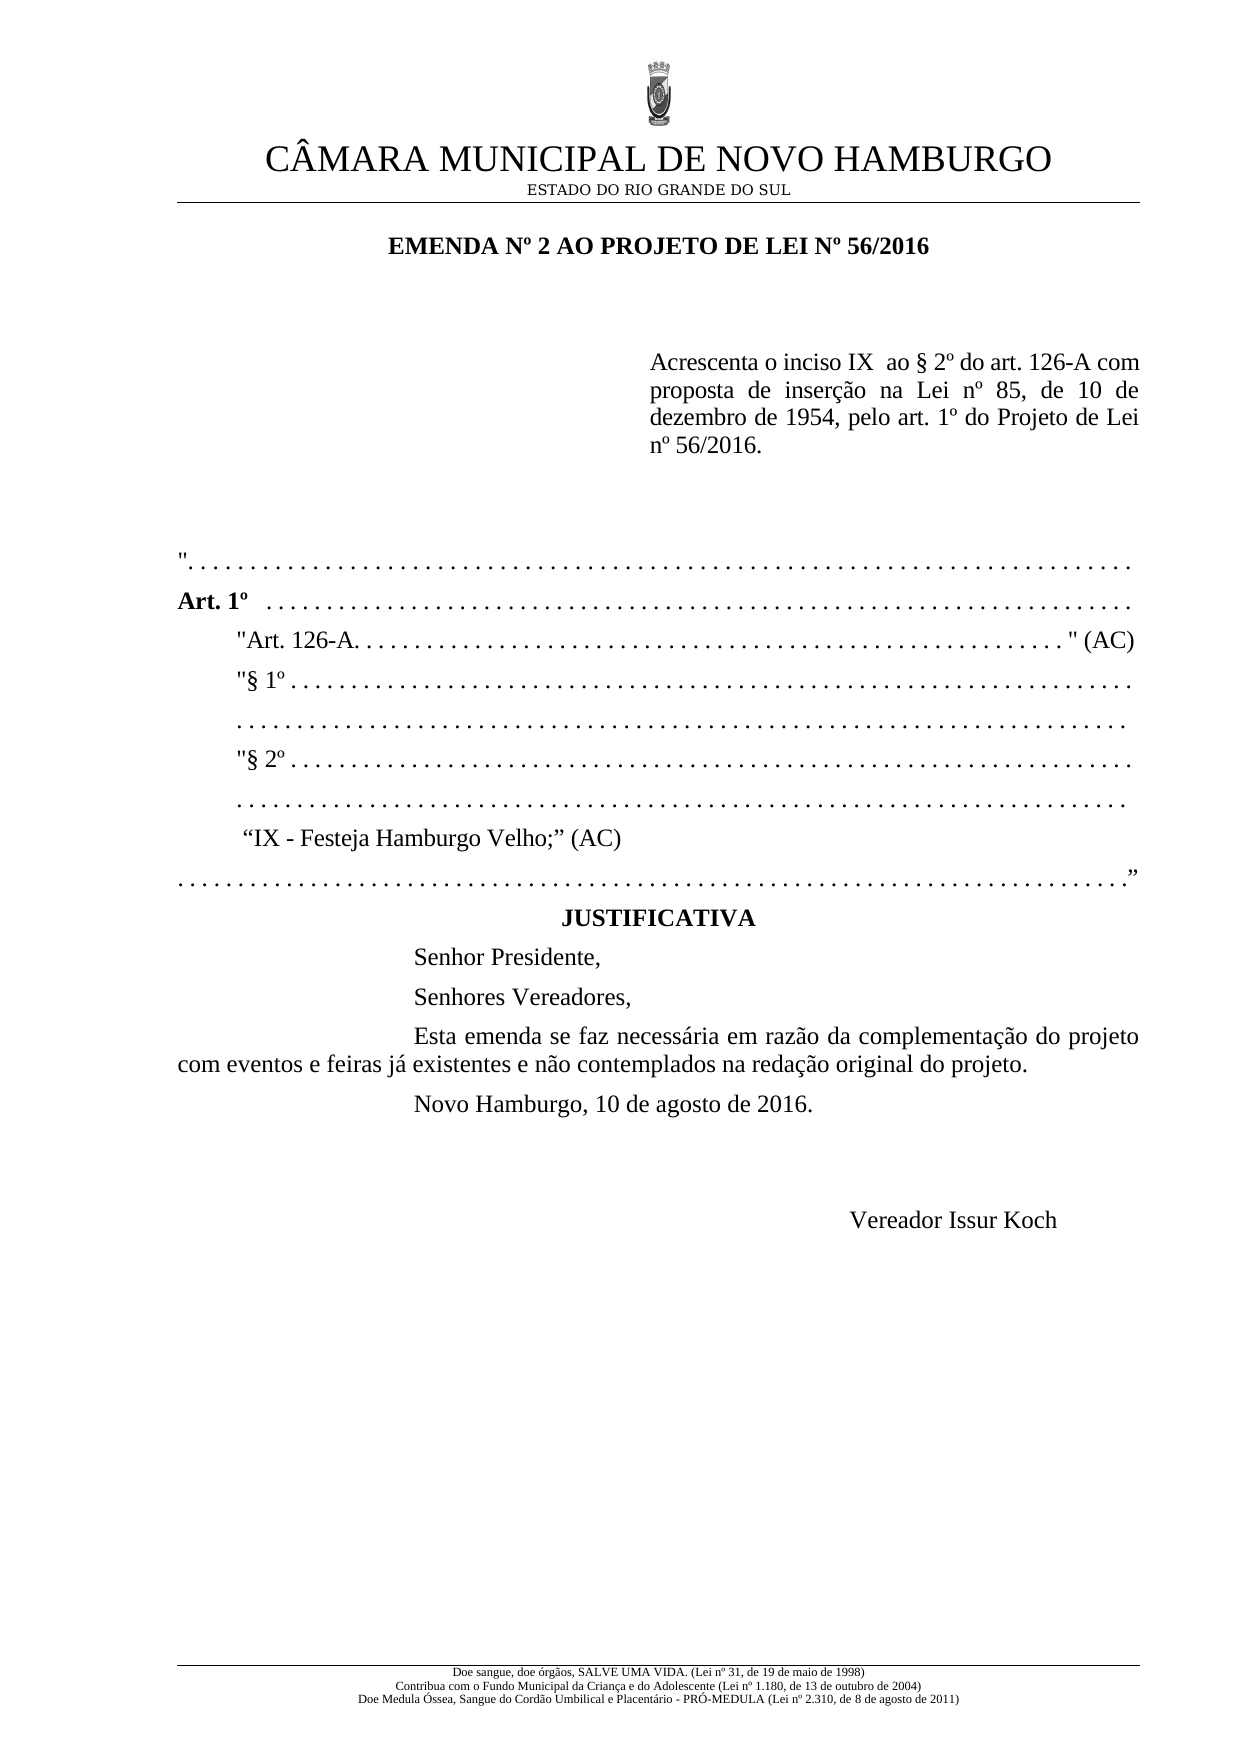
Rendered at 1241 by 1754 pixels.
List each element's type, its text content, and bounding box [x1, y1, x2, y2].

text Vereador Issur Koch [767, 1206, 1140, 1234]
text Art. 1º . . . . . . . . . . . . . . . . . . . . . . . . . . . . . . . . . . . . . . . . . . . . . . . . . . . . . . . . . . . . . . . . . . . . . . . . [177, 587, 1140, 615]
text “IX - Festeja Hamburgo Velho;” (AC) [236, 824, 1140, 852]
text Senhor Presidente, [177, 943, 1140, 971]
text Senhores Vereadores, [177, 983, 1140, 1011]
text "§ 2º . . . . . . . . . . . . . . . . . . . . . . . . . . . . . . . . . . . . . . . . . . . . . . . . . . . . . . . . . . . . . . . . . . . . . . [236, 745, 1140, 773]
text "§ 1º . . . . . . . . . . . . . . . . . . . . . . . . . . . . . . . . . . . . . . . . . . . . . . . . . . . . . . . . . . . . . . . . . . . . . . [236, 666, 1140, 694]
text Novo Hamburgo, 10 de agosto de 2016. [177, 1090, 1140, 1117]
text . . . . . . . . . . . . . . . . . . . . . . . . . . . . . . . . . . . . . . . . . . . . . . . . . . . . . . . . . . . . . . . . . . . . . . . . . . . . . . .” [177, 864, 1140, 892]
text . . . . . . . . . . . . . . . . . . . . . . . . . . . . . . . . . . . . . . . . . . . . . . . . . . . . . . . . . . . . . . . . . . . . . . . . . . [236, 706, 1140, 733]
text . . . . . . . . . . . . . . . . . . . . . . . . . . . . . . . . . . . . . . . . . . . . . . . . . . . . . . . . . . . . . . . . . . . . . . . . . . [236, 785, 1140, 813]
text Esta emenda se faz necessária em razão da complementação do projeto com eventos e feiras já existentes e não contemplados na redação original do projeto. [177, 1022, 1140, 1078]
text Acrescenta o inciso IX ao § 2º do art. 126-A com proposta de inserção na Lei nº 85, de 10 de dezembro de 1954, pelo art. 1º do Projeto de Lei nº 56/2016. [649, 348, 1140, 459]
text "Art. 126-A. . . . . . . . . . . . . . . . . . . . . . . . . . . . . . . . . . . . . . . . . . . . . . . . . . . . . . . . . . . " (AC) [236, 627, 1140, 654]
text JUSTIFICATIVA [177, 904, 1140, 931]
text EMENDA Nº 2 AO PROJETO DE LEI Nº 56/2016 [177, 232, 1140, 259]
text ". . . . . . . . . . . . . . . . . . . . . . . . . . . . . . . . . . . . . . . . . . . . . . . . . . . . . . . . . . . . . . . . . . . . . . . . . . . . [177, 547, 1140, 575]
